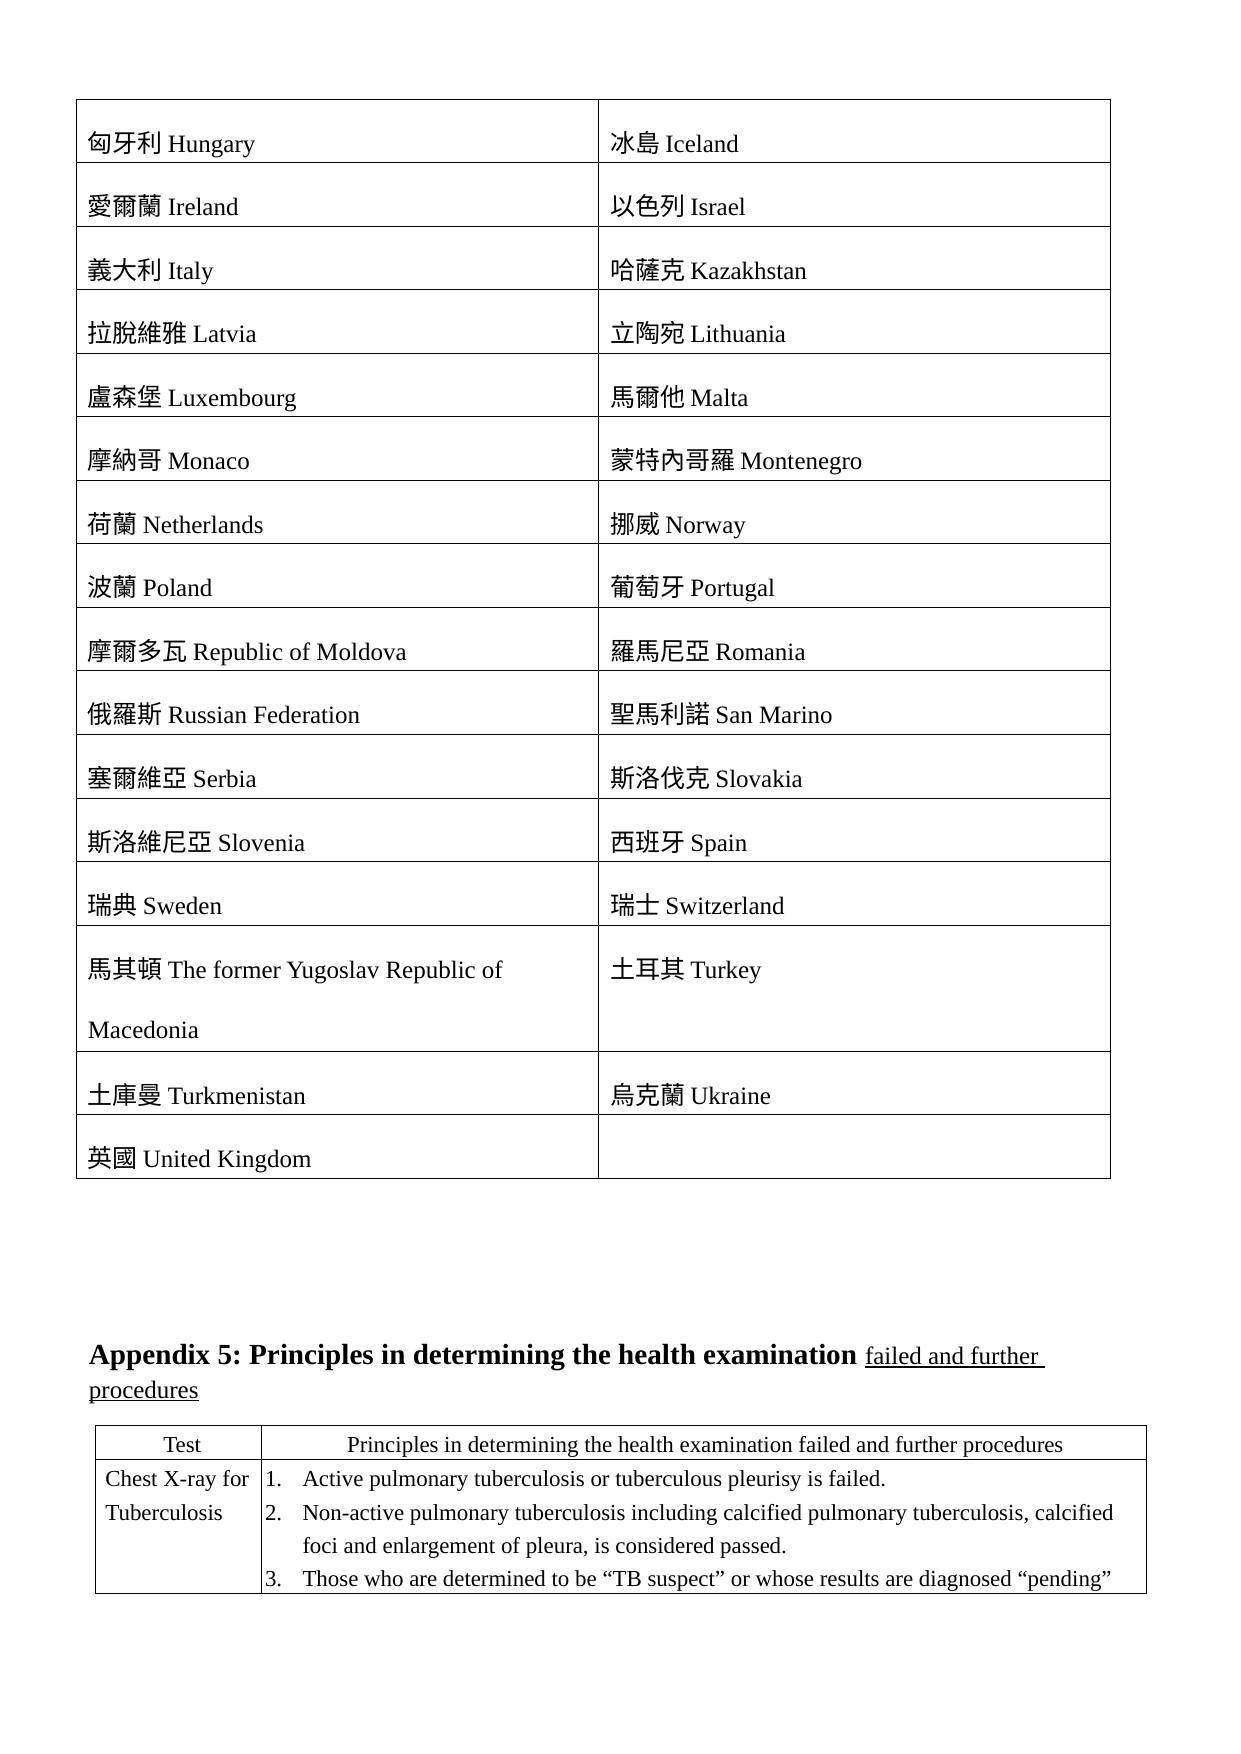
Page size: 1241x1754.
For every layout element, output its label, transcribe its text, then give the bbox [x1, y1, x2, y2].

table_cell 匈牙利Hungary [77, 100, 598, 162]
table_cell 羅馬尼亞Romania [599, 608, 1110, 670]
table_cell 馬其頓The former Yugoslav Republic of Macedonia [77, 926, 598, 1051]
table_cell 土庫曼Turkmenistan [77, 1052, 598, 1114]
table_cell 哈薩克Kazakhstan [599, 227, 1110, 289]
table_cell 塞爾維亞Serbia [77, 735, 598, 797]
table_cell 盧森堡Luxembourg [77, 354, 598, 416]
table_cell 摩納哥Monaco [77, 417, 598, 480]
table_cell 拉脫維雅Latvia [77, 290, 598, 353]
table_cell 俄羅斯Russian Federation [77, 671, 598, 734]
table_cell Chest X-ray for Tuberculosis [96, 1460, 261, 1593]
table_cell 斯洛維尼亞Slovenia [77, 799, 598, 861]
table_cell 英國United Kingdom [77, 1115, 598, 1178]
table_cell 愛爾蘭Ireland [77, 163, 598, 226]
table_cell 瑞士Switzerland [599, 862, 1110, 924]
table_cell 葡萄牙Portugal [599, 544, 1110, 607]
table_cell 土耳其Turkey [599, 926, 1110, 1051]
table_cell 挪威Norway [599, 481, 1110, 543]
table_cell 義大利Italy [77, 227, 598, 289]
table_cell 立陶宛Lithuania [599, 290, 1110, 353]
table_cell 摩爾多瓦Republic of Moldova [77, 608, 598, 670]
table_cell 瑞典Sweden [77, 862, 598, 924]
table_cell 波蘭Poland [77, 544, 598, 607]
table_cell Active pulmonary tuberculosis or tuberculous pleurisy is failed. Non-active pulmonary tuberculosis including calcified pulmonary tuberculosis, calcified foci and enlargement of pleura, is considered passed. Those who are determined to be “TB suspect” or whose results are diagnosed “pending” [262, 1460, 1146, 1593]
table_cell 聖馬利諾San Marino [599, 671, 1110, 734]
table_header Test [96, 1426, 261, 1459]
table_cell 斯洛伐克Slovakia [599, 735, 1110, 797]
table_cell [599, 1115, 1110, 1178]
text Appendix 5: Principles in determining the health examination failed and further procedures [89, 1338, 1152, 1405]
table_cell 荷蘭Netherlands [77, 481, 598, 543]
table_cell 馬爾他Malta [599, 354, 1110, 416]
table_cell 烏克蘭Ukraine [599, 1052, 1110, 1114]
table_header Principles in determining the health examination failed and further procedures [262, 1426, 1146, 1459]
table_cell 西班牙Spain [599, 799, 1110, 861]
table_cell 以色列Israel [599, 163, 1110, 226]
table_cell 冰島Iceland [599, 100, 1110, 162]
table_cell 蒙特內哥羅Montenegro [599, 417, 1110, 480]
